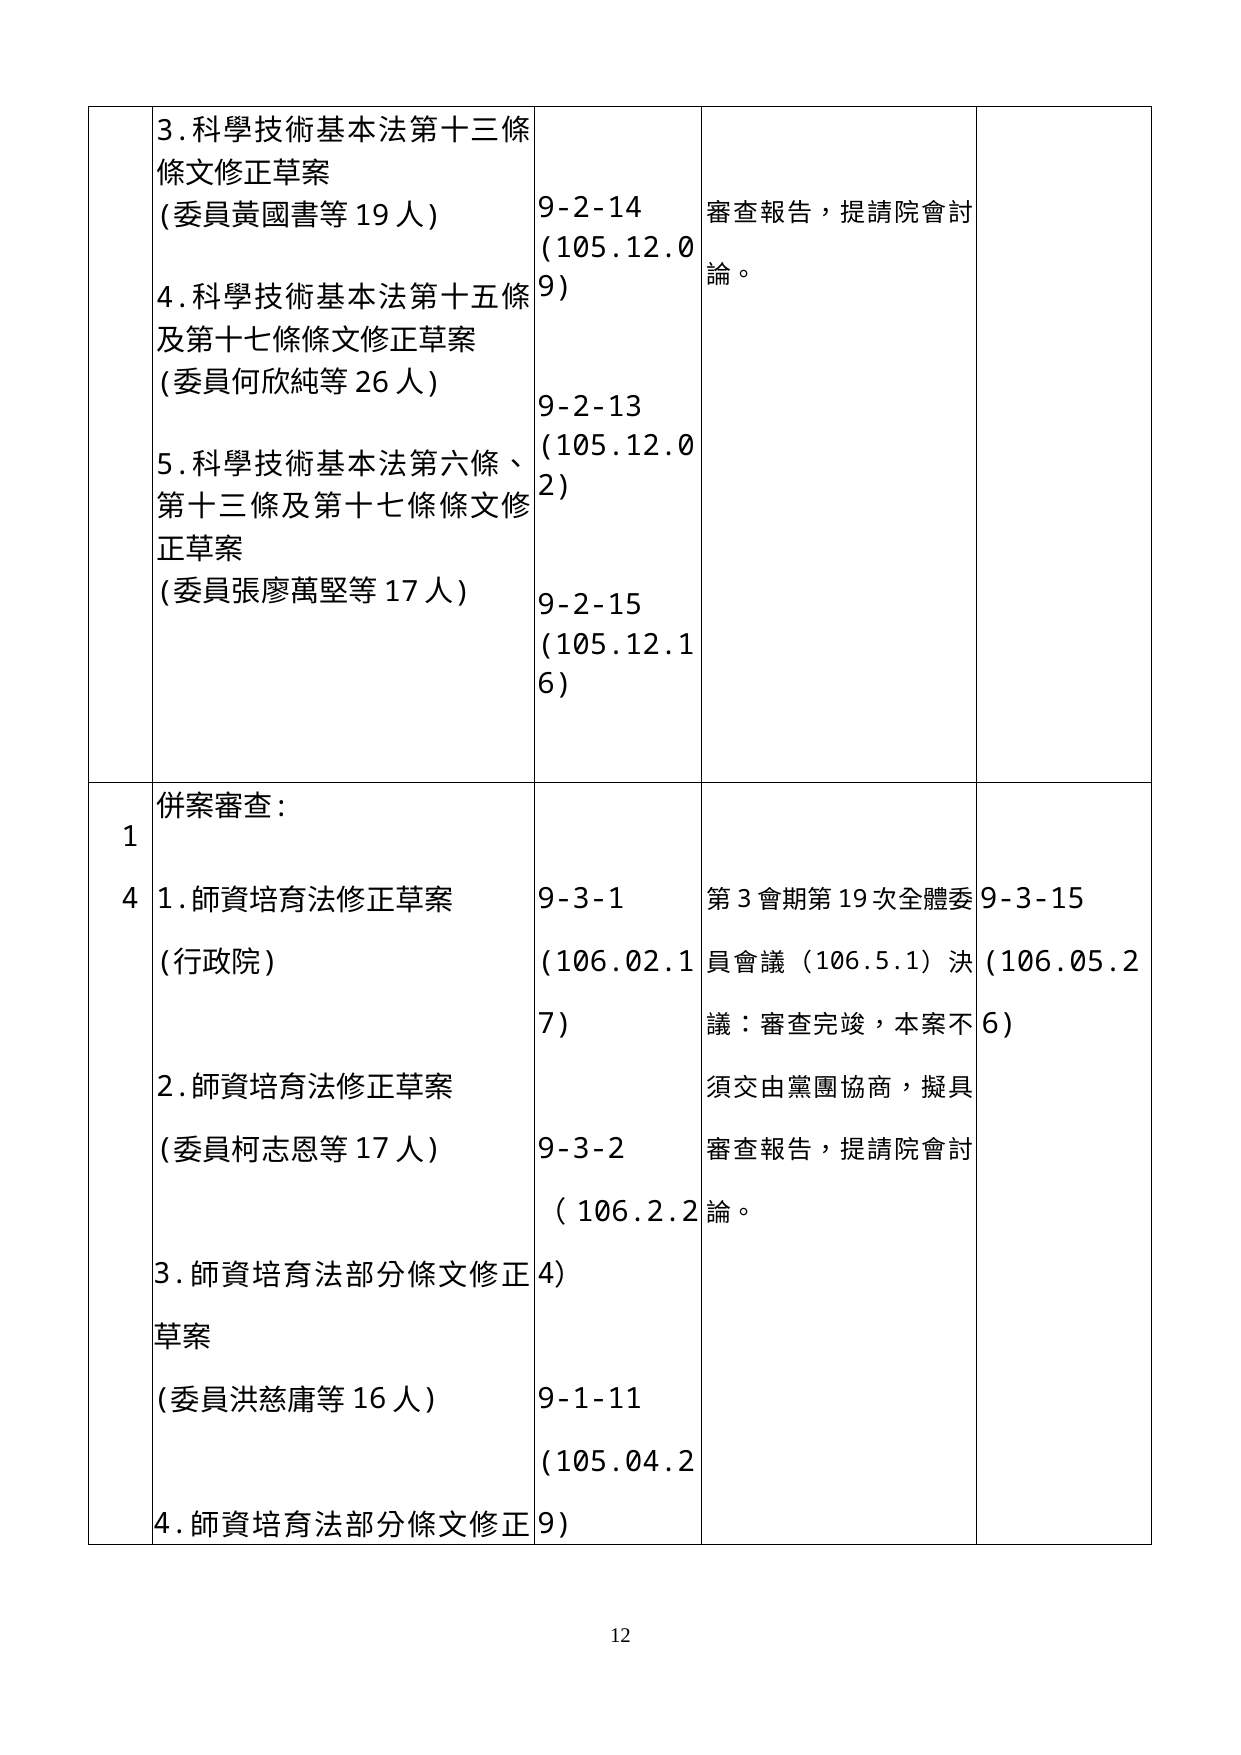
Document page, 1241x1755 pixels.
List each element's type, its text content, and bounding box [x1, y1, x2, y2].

table_cell 9-2-14 (105.12.09) 9-2-13 (105.12.02) 9-2-15 (105.12.16) [535, 107, 701, 782]
table_cell [977, 107, 1151, 782]
table_cell 3.科學技術基本法第十三條條文修正草案 (委員黃國書等19人) 4.科學技術基本法第十五條及第十七條條文修正草案 (委員何欣純等26人) 5.科學技術基本法第六條、第十三條及第十七條條文修正草案 (委員張廖萬堅等17人) [153, 107, 534, 782]
table_cell [89, 783, 152, 1543]
table_cell [89, 107, 152, 782]
table_cell 第3會期第19次全體委員會議（106.5.1）決議：審查完竣，本案不須交由黨團協商，擬具審查報告，提請院會討論。 [702, 783, 976, 1543]
table_cell 併案審查: 1.師資培育法修正草案 (行政院) 2.師資培育法修正草案 (委員柯志恩等17人) 3.師資培育法部分條文修正草案 (委員洪慈庸等16人) 4.師資培育法部分條文修正 [153, 783, 534, 1543]
table_cell 審查報告，提請院會討論。 [702, 107, 976, 782]
table_cell 9-3-1 (106.02.17) 9-3-2 （106.2.24） 9-1-11 (105.04.29) [535, 783, 701, 1543]
table_cell 9-3-15 (106.05.26) [977, 783, 1151, 1543]
